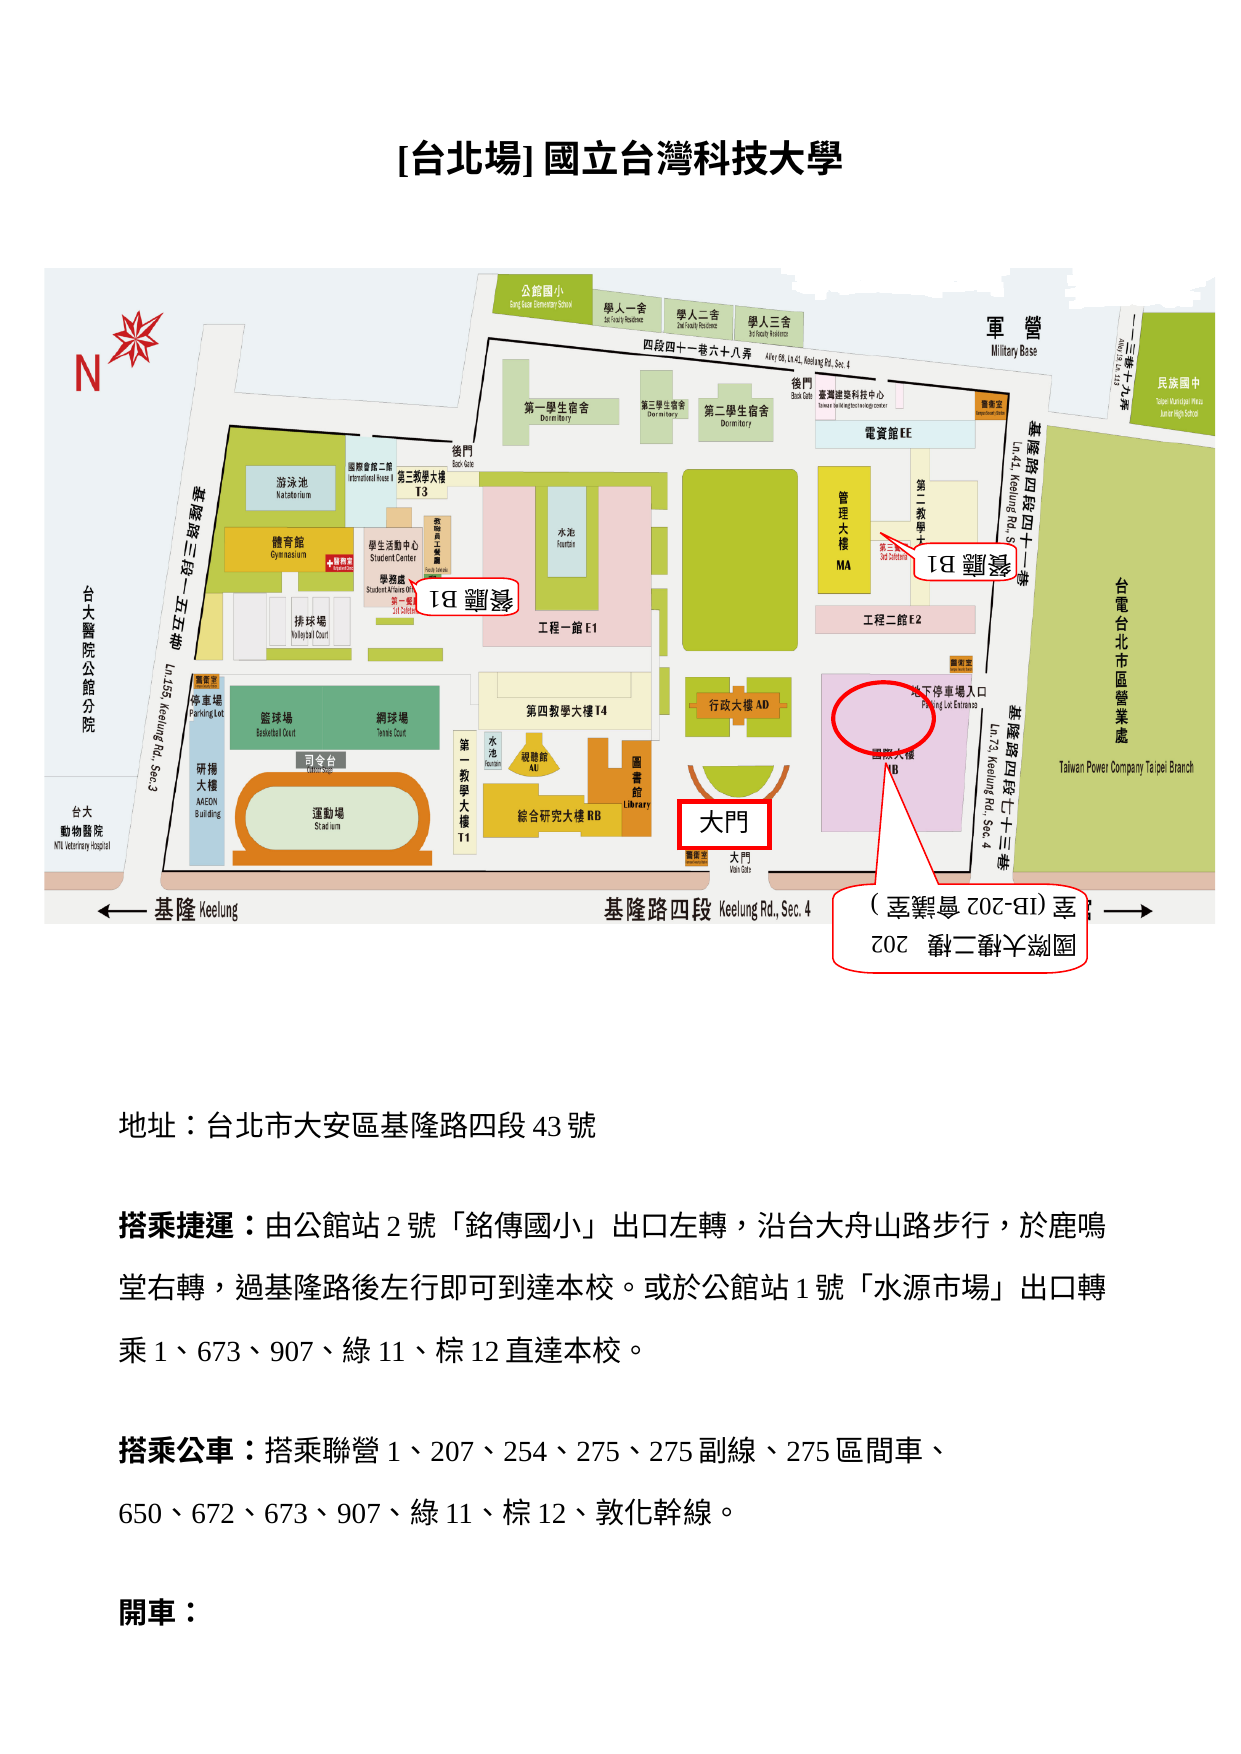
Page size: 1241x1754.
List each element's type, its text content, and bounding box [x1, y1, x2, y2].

text 開車： [118, 1569, 1122, 1632]
text 搭乘公車：搭乘聯營1、207、254、275、275副線、275區間車、650、672、673、907、綠11、棕12、敦化幹線。 [118, 1407, 1122, 1532]
text 地址：台北市大安區基隆路四段43號 [118, 1082, 1122, 1144]
text 搭乘捷運：由公館站2號「銘傳國小」出口左轉，沿台大舟山路步行，於鹿鳴堂右轉，過基隆路後左行即可到達本校。或於公館站1號「水源市場」出口轉乘1、673、907、綠11、棕12直達本校。 [118, 1182, 1122, 1369]
text [台北場] 國立台灣科技大學 [118, 114, 1122, 177]
text 大門 [696, 812, 752, 837]
